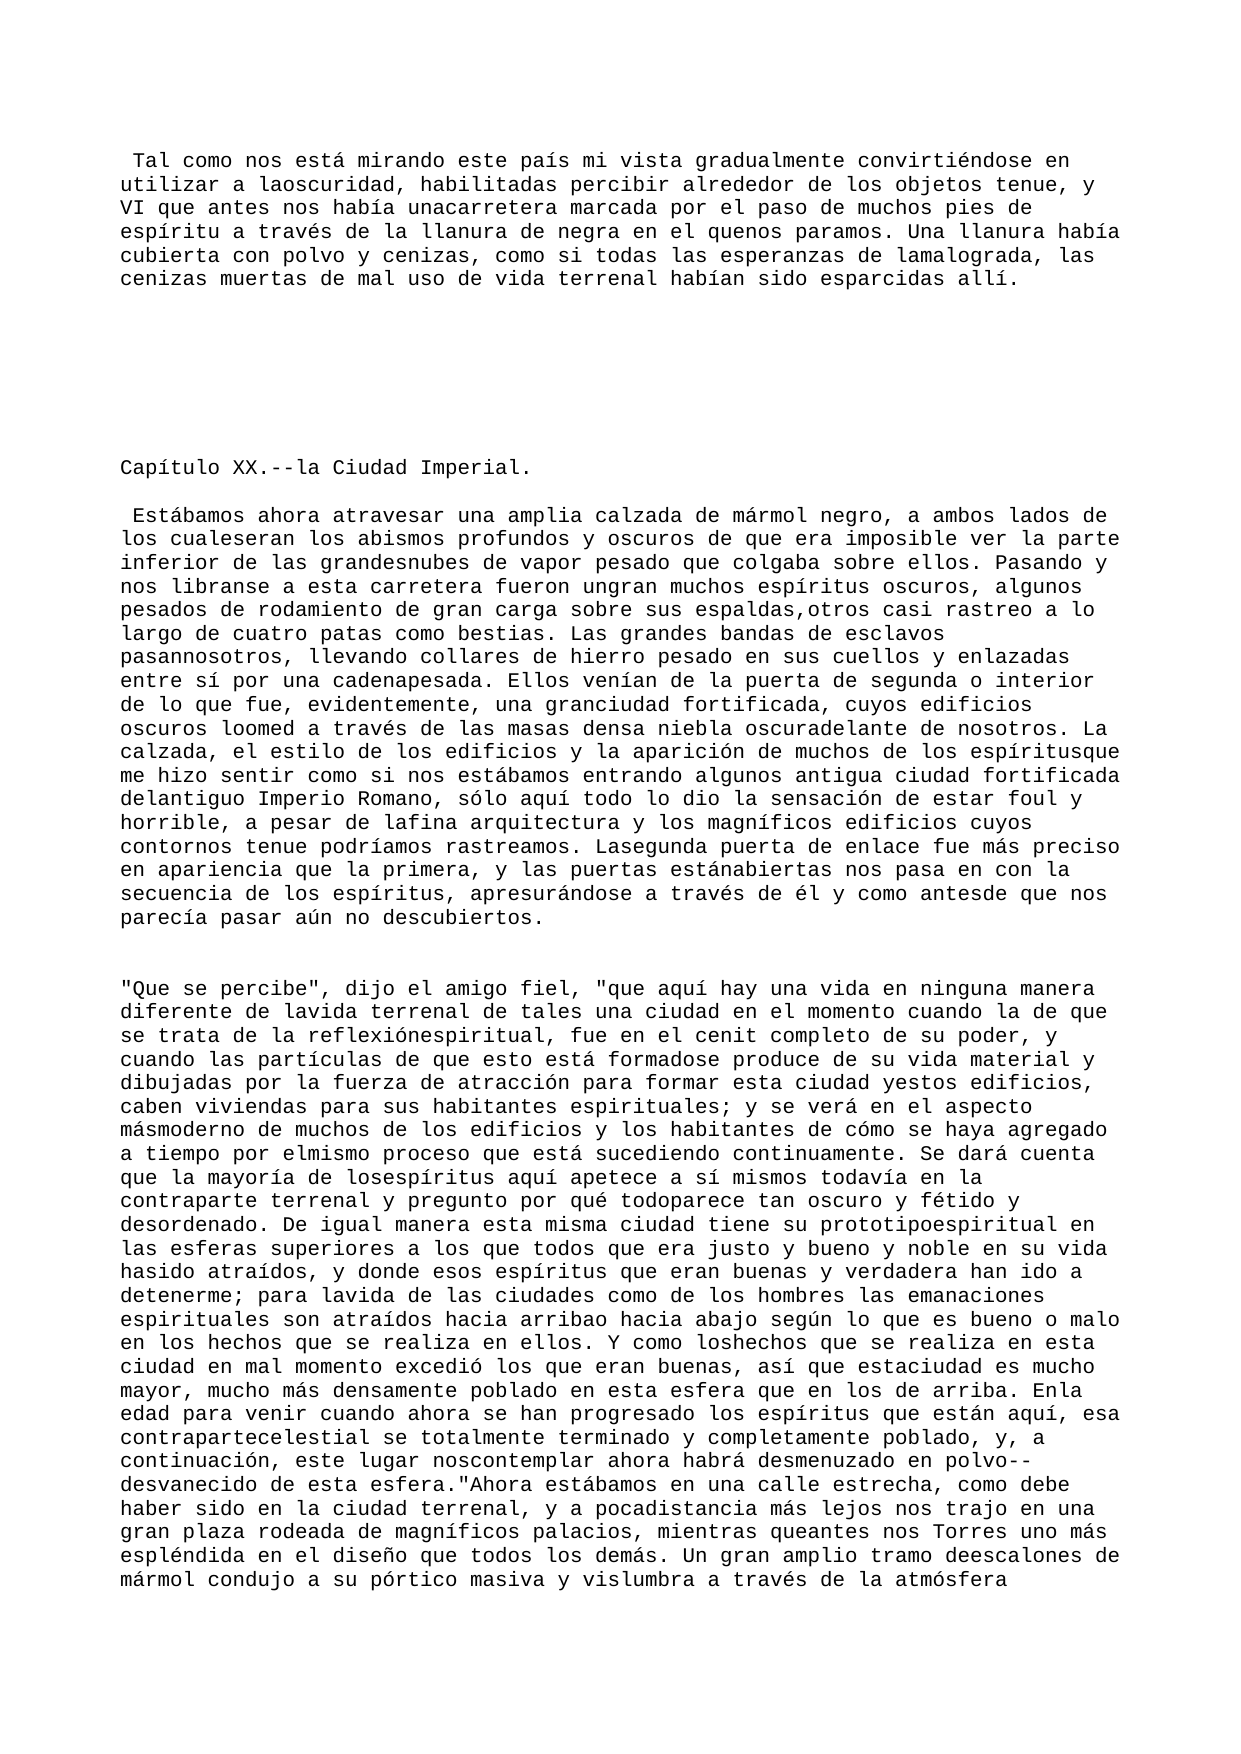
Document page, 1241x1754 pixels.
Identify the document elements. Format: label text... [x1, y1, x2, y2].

text Tal como nos está mirando este país mi vista gradualmente convirtiéndose en utilizar a laoscuridad, habilitadas percibir alrededor de los objetos tenue, y VI que antes nos había unacarretera marcada por el paso de muchos pies de espíritu a través de la llanura de negra en el quenos paramos. Una llanura había cubierta con polvo y cenizas, como si todas las esperanzas de lamalograda, las cenizas muertas de mal uso de vida terrenal habían sido esparcidas allí. [120, 150, 1120, 292]
text Capítulo XX.--la Ciudad Imperial. [120, 457, 1120, 481]
text "Que se percibe", dijo el amigo fiel, "que aquí hay una vida en ninguna manera diferente de lavida terrenal de tales una ciudad en el momento cuando la de que se trata de la reflexiónespiritual, fue en el cenit completo de su poder, y cuando las partículas de que esto está formadose produce de su vida material y dibujadas por la fuerza de atracción para formar esta ciudad yestos edificios, caben viviendas para sus habitantes espirituales; y se verá en el aspecto másmoderno de muchos de los edificios y los habitantes de cómo se haya agregado a tiempo por elmismo proceso que está sucediendo continuamente. Se dará cuenta que la mayoría de losespíritus aquí apetece a sí mismos todavía en la contraparte terrenal y pregunto por qué todoparece tan oscuro y fétido y desordenado. De igual manera esta misma ciudad tiene su prototipoespiritual en las esferas superiores a los que todos que era justo y bueno y noble en su vida hasido atraídos, y donde esos espíritus que eran buenas y verdadera han ido a detenerme; para lavida de las ciudades como de los hombres las emanaciones espirituales son atraídos hacia arribao hacia abajo según lo que es bueno o malo en los hechos que se realiza en ellos. Y como loshechos que se realiza en esta ciudad en mal momento excedió los que eran buenas, así que estaciudad es mucho mayor, mucho más densamente poblado en esta esfera que en los de arriba. Enla edad para venir cuando ahora se han progresado los espíritus que están aquí, esa contrapartecelestial se totalmente terminado y completamente poblado, y, a continuación, este lugar noscontemplar ahora habrá desmenuzado en polvo--desvanecido de esta esfera."Ahora estábamos en una calle estrecha, como debe haber sido en la ciudad terrenal, y a pocadistancia más lejos nos trajo en una gran plaza rodeada de magníficos palacios, mientras queantes nos Torres uno más espléndida en el diseño que todos los demás. Un gran amplio tramo deescalones de mármol condujo a su pórtico masiva y vislumbra a través de la atmósfera [120, 978, 1120, 1592]
text Estábamos ahora atravesar una amplia calzada de mármol negro, a ambos lados de los cualeseran los abismos profundos y oscuros de que era imposible ver la parte inferior de las grandesnubes de vapor pesado que colgaba sobre ellos. Pasando y nos libranse a esta carretera fueron ungran muchos espíritus oscuros, algunos pesados de rodamiento de gran carga sobre sus espaldas,otros casi rastreo a lo largo de cuatro patas como bestias. Las grandes bandas de esclavos pasannosotros, llevando collares de hierro pesado en sus cuellos y enlazadas entre sí por una cadenapesada. Ellos venían de la puerta de segunda o interior de lo que fue, evidentemente, una granciudad fortificada, cuyos edificios oscuros loomed a través de las masas densa niebla oscuradelante de nosotros. La calzada, el estilo de los edificios y la aparición de muchos de los espíritusque me hizo sentir como si nos estábamos entrando algunos antigua ciudad fortificada delantiguo Imperio Romano, sólo aquí todo lo dio la sensación de estar foul y horrible, a pesar de lafina arquitectura y los magníficos edificios cuyos contornos tenue podríamos rastreamos. Lasegunda puerta de enlace fue más preciso en apariencia que la primera, y las puertas estánabiertas nos pasa en con la secuencia de los espíritus, apresurándose a través de él y como antesde que nos parecía pasar aún no descubiertos. [120, 505, 1120, 930]
